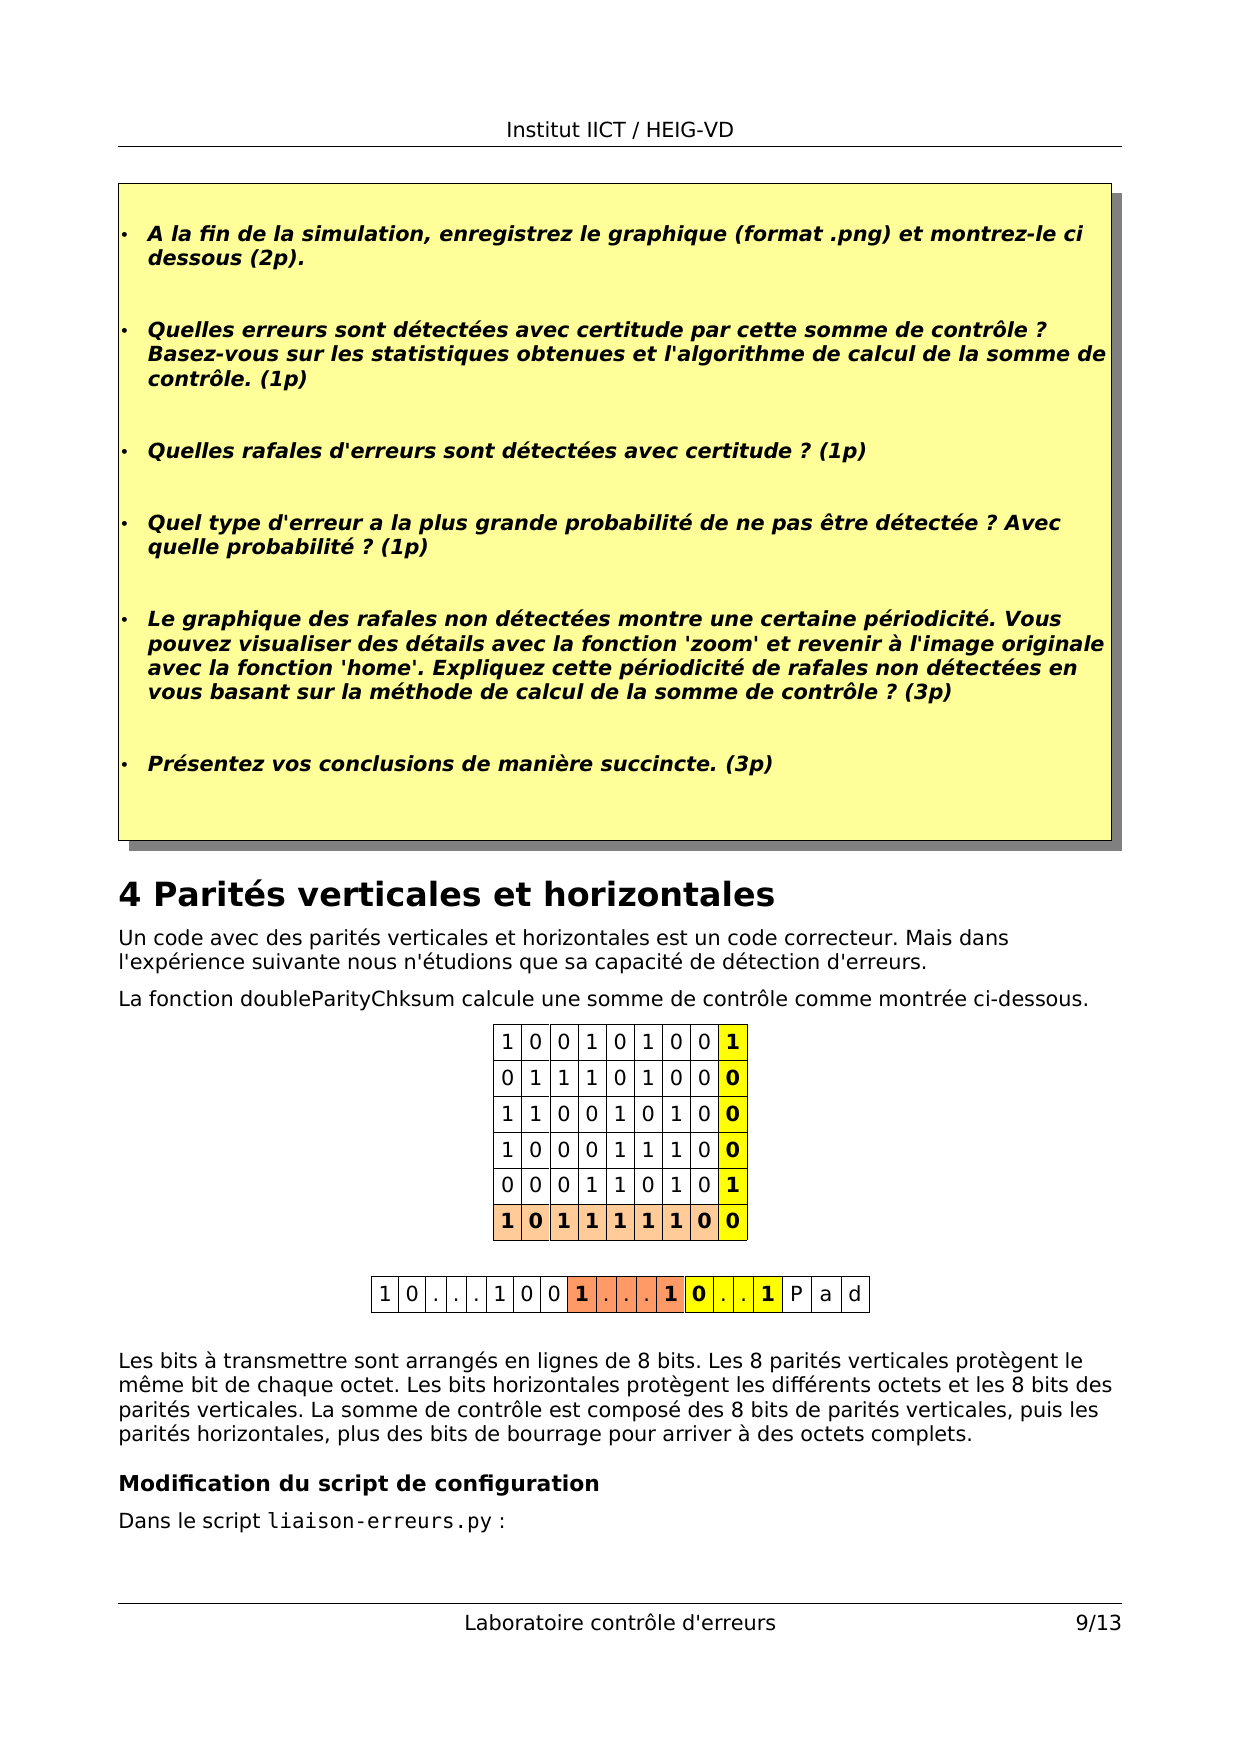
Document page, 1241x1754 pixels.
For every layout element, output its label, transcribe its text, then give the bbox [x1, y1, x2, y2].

table_header 1 [372, 1277, 398, 1312]
table_header 1 [579, 1025, 606, 1060]
table_header . [467, 1277, 486, 1312]
table_cell 0 [607, 1061, 634, 1096]
table_cell 0 [691, 1061, 718, 1096]
table_header . [734, 1277, 753, 1312]
table_header 1 [754, 1277, 782, 1312]
table_cell 1 [494, 1097, 521, 1132]
table_cell 0 [719, 1133, 747, 1168]
table_cell 0 [691, 1097, 718, 1132]
table_cell 1 [551, 1061, 578, 1096]
table_header 0 [514, 1277, 540, 1312]
table_header 1 [719, 1025, 747, 1060]
table_cell 0 [663, 1061, 690, 1096]
table_cell 1 [551, 1205, 578, 1240]
table_cell 1 [663, 1169, 690, 1204]
table_cell 0 [691, 1205, 718, 1240]
table_cell 0 [635, 1097, 662, 1132]
text Dans le script liaison-erreurs.py : [118, 1509, 1122, 1534]
table_cell 1 [579, 1061, 606, 1096]
table_header . [637, 1277, 656, 1312]
table_cell 1 [607, 1205, 634, 1240]
table_cell 0 [522, 1133, 549, 1168]
table_cell 1 [663, 1097, 690, 1132]
table_header 0 [551, 1025, 578, 1060]
table_cell 0 [635, 1169, 662, 1204]
table_cell 1 [607, 1169, 634, 1204]
table_header 0 [541, 1277, 567, 1312]
table_cell 1 [522, 1061, 549, 1096]
list Présentez vos conclusions de manière succincte. (3p) [119, 749, 1111, 777]
subtitle Parités verticales et horizontales [118, 875, 1122, 914]
table_cell 0 [579, 1133, 606, 1168]
table_header 1 [635, 1025, 662, 1060]
table_header 1 [487, 1277, 513, 1312]
table_header 0 [691, 1025, 718, 1060]
table_cell 0 [551, 1169, 578, 1204]
table_cell 0 [691, 1133, 718, 1168]
table_cell 1 [635, 1061, 662, 1096]
table_header 0 [522, 1025, 549, 1060]
table_cell 0 [494, 1169, 521, 1204]
table_header 0 [663, 1025, 690, 1060]
table_header 0 [607, 1025, 634, 1060]
table_cell 1 [522, 1097, 549, 1132]
table_cell 1 [607, 1097, 634, 1132]
list Quelles erreurs sont détectées avec certitude par cette somme de contrôle ? Basez-vous sur les statistiques obtenues et l'algorithme de calcul de la somme de contrôle. (1p) [119, 315, 1111, 391]
subtitle Modification du script de configuration [118, 1471, 1122, 1497]
table_cell 1 [607, 1133, 634, 1168]
table_cell 0 [494, 1061, 521, 1096]
table_cell 1 [579, 1169, 606, 1204]
table_cell 0 [719, 1061, 747, 1096]
table_cell 0 [579, 1097, 606, 1132]
table_header . [597, 1277, 616, 1312]
text Un code avec des parités verticales et horizontales est un code correcteur. Mais dans l'expérience suivante nous n'étudions que sa capacité de détection d'erreurs. [118, 926, 1122, 975]
table_cell 0 [522, 1205, 549, 1240]
table_header . [426, 1277, 446, 1312]
table_cell 1 [494, 1205, 521, 1240]
table_header a [812, 1277, 841, 1312]
table_cell 0 [522, 1169, 549, 1204]
table_cell 1 [635, 1133, 662, 1168]
table_header 0 [686, 1277, 713, 1312]
table_cell 1 [663, 1205, 690, 1240]
table_header P [783, 1277, 811, 1312]
table_header d [842, 1277, 869, 1312]
table_cell 0 [551, 1097, 578, 1132]
table_header 1 [568, 1277, 596, 1312]
table_cell 0 [719, 1205, 747, 1240]
table_header . [714, 1277, 733, 1312]
list A la fin de la simulation, enregistrez le graphique (format .png) et montrez-le ci dessous (2p). [119, 219, 1111, 271]
text La fonction doubleParityChksum calcule une somme de contrôle comme montrée ci-dessous. [118, 987, 1122, 1012]
table_cell 1 [719, 1169, 747, 1204]
list Le graphique des rafales non détectées montre une certaine périodicité. Vous pouvez visualiser des détails avec la fonction 'zoom' et revenir à l'image originale avec la fonction 'home'. Expliquez cette périodicité de rafales non détectées en vous basant sur la méthode de calcul de la somme de contrôle ? (3p) [119, 604, 1111, 704]
text Les bits à transmettre sont arrangés en lignes de 8 bits. Les 8 parités verticales protègent le même bit de chaque octet. Les bits horizontales protègent les différents octets et les 8 bits des parités verticales. La somme de contrôle est composé des 8 bits de parités verticales, puis les parités horizontales, plus des bits de bourrage pour arriver à des octets complets. [118, 1349, 1122, 1446]
table_cell 0 [691, 1169, 718, 1204]
table_header 1 [494, 1025, 521, 1060]
list Quelles rafales d'erreurs sont détectées avec certitude ? (1p) [119, 436, 1111, 463]
table_cell 1 [663, 1133, 690, 1168]
table_header . [617, 1277, 636, 1312]
table_cell 0 [719, 1097, 747, 1132]
table_header 1 [657, 1277, 684, 1312]
table_cell 1 [635, 1205, 662, 1240]
table_header . [447, 1277, 466, 1312]
table_cell 0 [551, 1133, 578, 1168]
table_cell 1 [494, 1133, 521, 1168]
table_cell 1 [579, 1205, 606, 1240]
table_header 0 [399, 1277, 425, 1312]
list Quel type d'erreur a la plus grande probabilité de ne pas être détectée ? Avec quelle probabilité ? (1p) [119, 508, 1111, 559]
